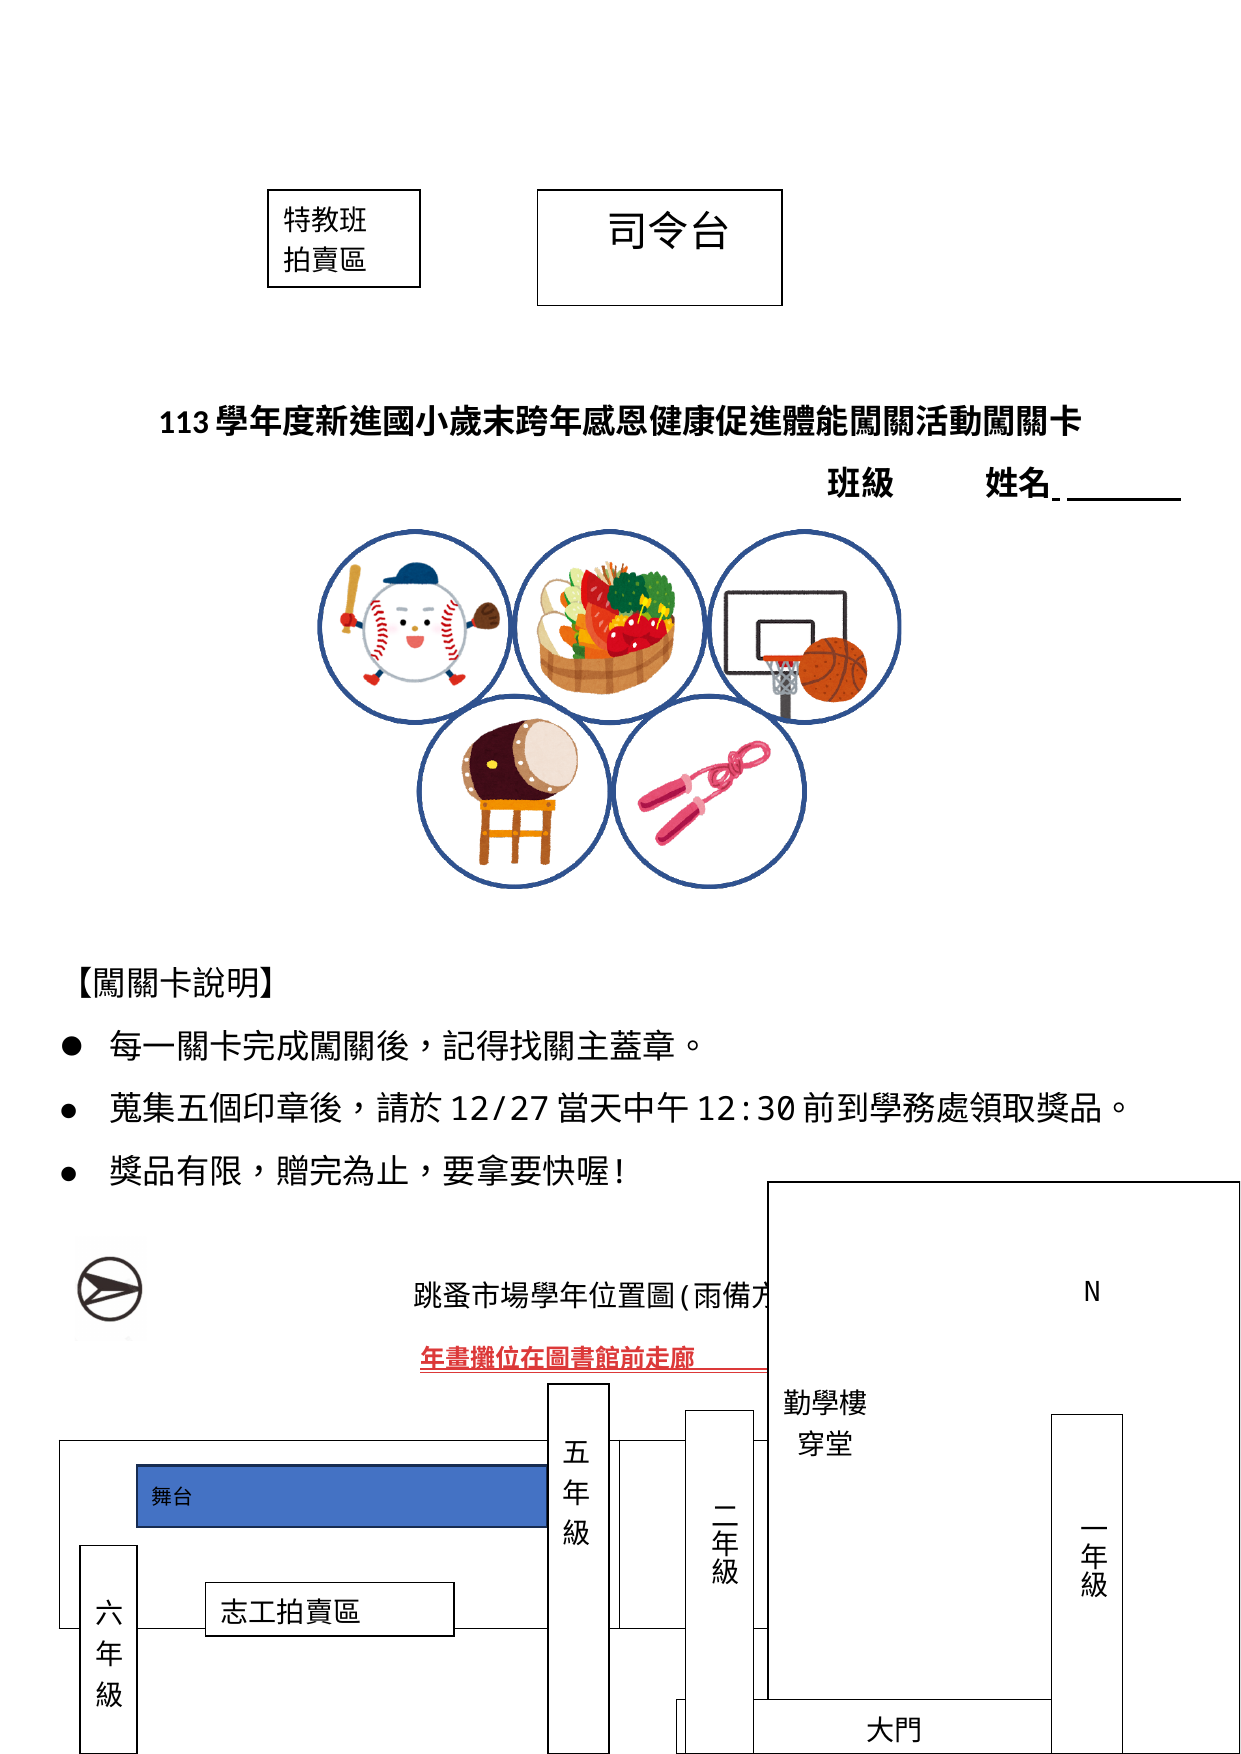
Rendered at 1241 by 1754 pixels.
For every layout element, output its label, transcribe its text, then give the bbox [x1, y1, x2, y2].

list 每一關卡完成闖關後，記得找關主蓋章。 [59, 1002, 1181, 1064]
table_header [754, 1441, 767, 1628]
text 班級 姓名 [59, 439, 1181, 502]
list 蒐集五個印章後，請於12/27當天中午12:30前到學務處領取獎品。 [59, 1064, 1181, 1127]
text 年畫攤位在圖書館前走廊 [59, 1314, 767, 1377]
text 跳蚤市場學年位置圖(雨備方案) [59, 1252, 74, 1314]
table_header [620, 1441, 685, 1628]
list 獎品有限，贈完為止，要拿要快喔! [59, 1127, 1181, 1189]
table_header [60, 1441, 547, 1628]
table_header [686, 1411, 753, 1753]
text 【闖關卡說明】 [59, 502, 1181, 1002]
table_header [754, 1700, 1051, 1753]
table_header [610, 1441, 619, 1628]
table_header [1052, 1415, 1122, 1753]
text 跳蚤市場學年位置圖(雨備方案) [148, 1252, 767, 1314]
text 113學年度新進國小歲末跨年感恩健康促進體能闖關活動闖關卡 [59, 377, 1181, 439]
table_header [677, 1700, 685, 1753]
